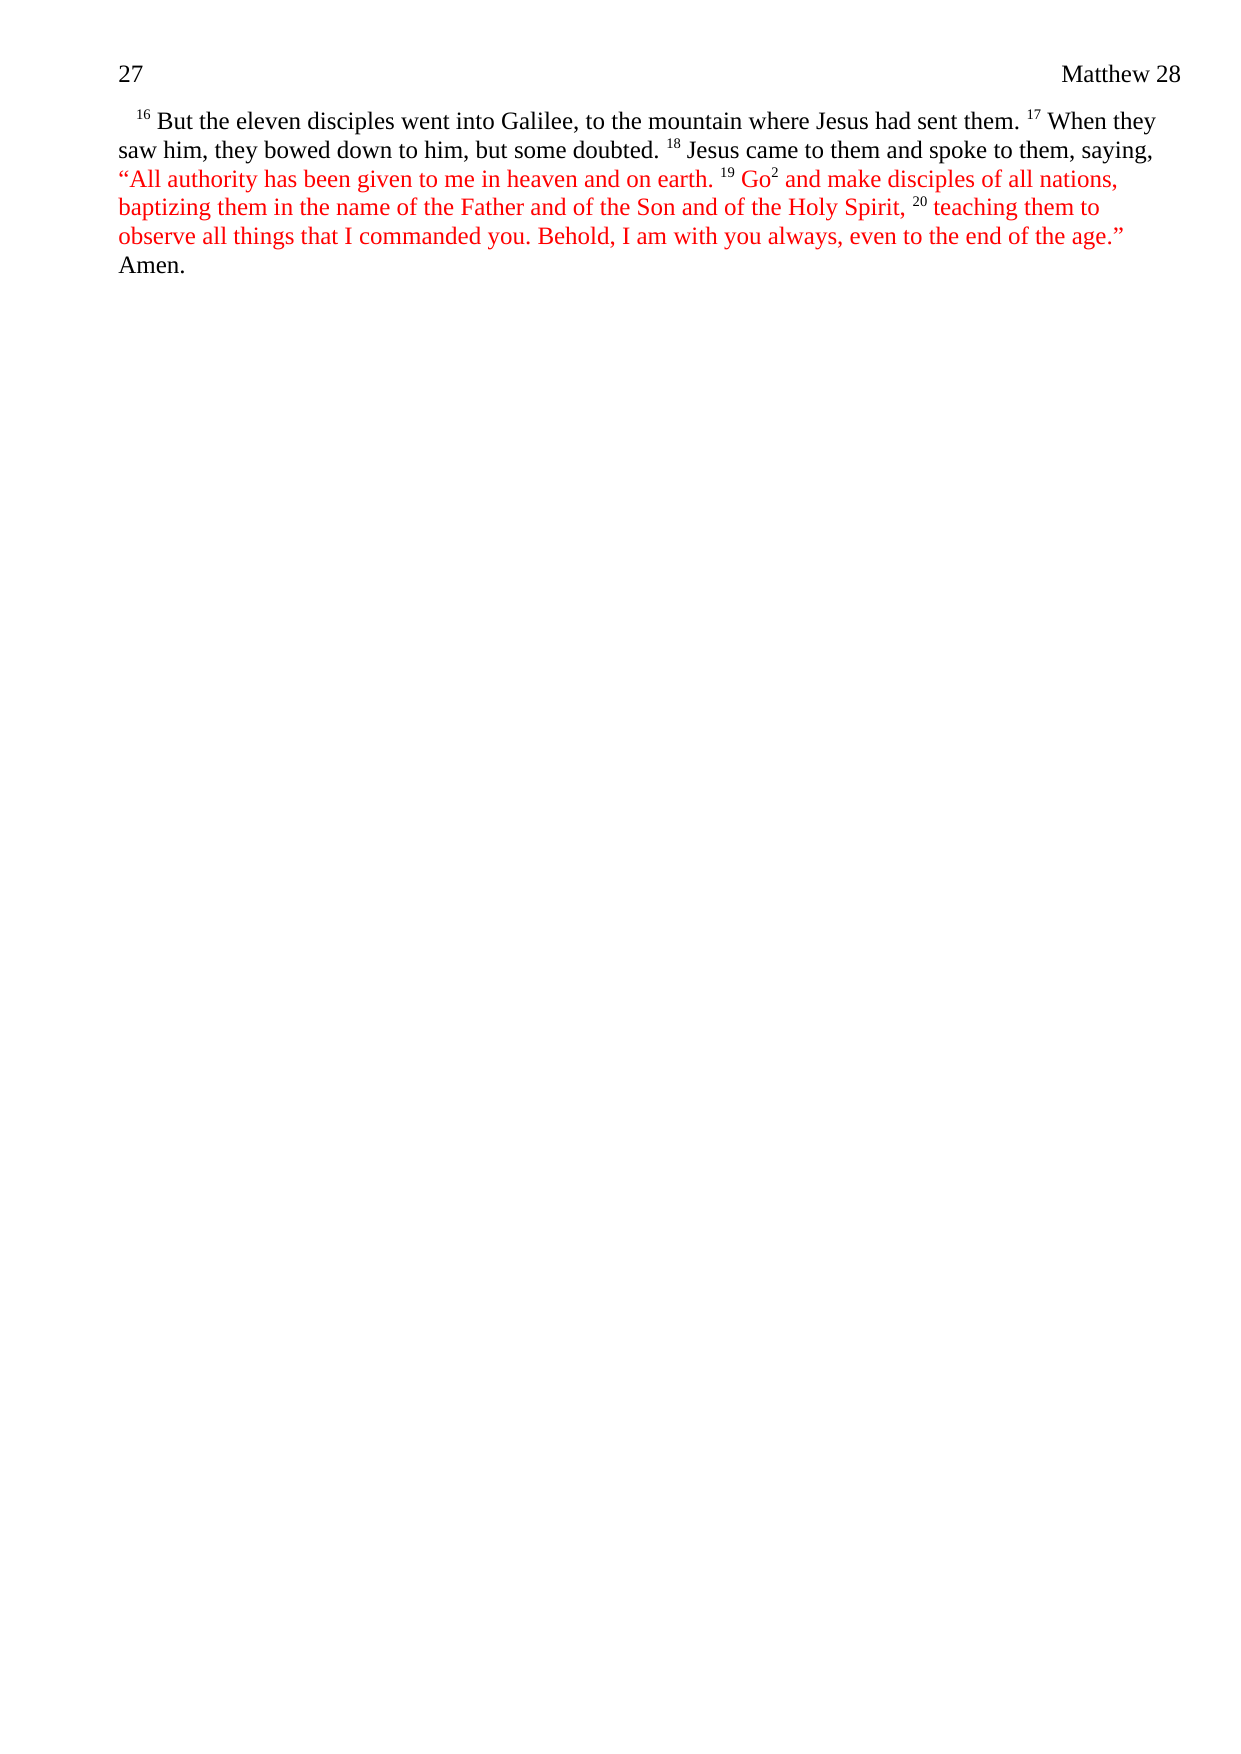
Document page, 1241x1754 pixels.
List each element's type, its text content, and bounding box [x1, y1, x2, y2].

text 16 But the eleven disciples went into Galilee, to the mountain where Jesus had sent them. 17 When they saw him, they bowed down to him, but some doubted. 18 Jesus came to them and spoke to them, saying, “All authority has been given to me in heaven and on earth. 19 Go2 and make disciples of all nations, baptizing them in the name of the Father and of the Son and of the Holy Spirit, 20 teaching them to observe all things that I commanded you. Behold, I am with you always, even to the end of the age.” Amen. [118, 106, 1181, 279]
